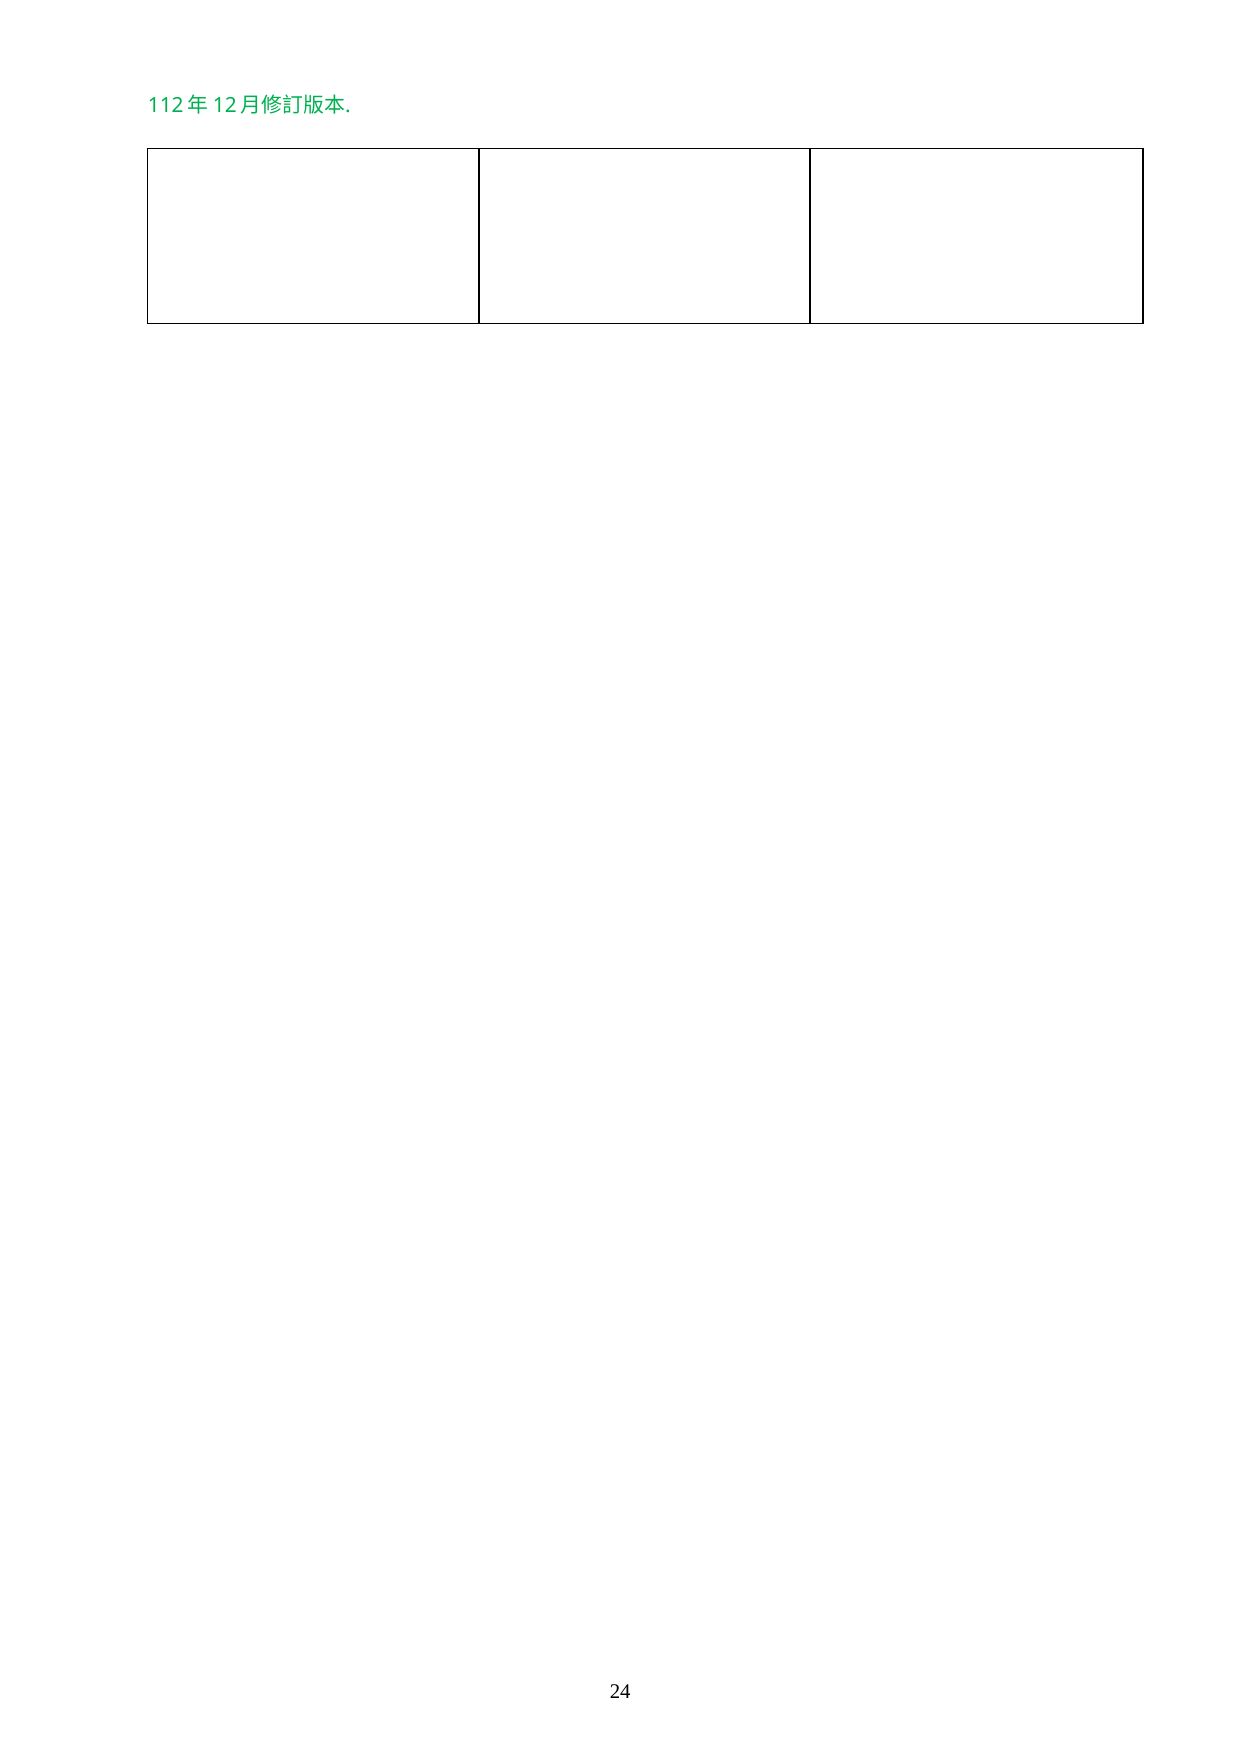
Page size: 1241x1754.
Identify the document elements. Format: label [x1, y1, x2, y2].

table_cell [480, 149, 809, 322]
table_cell [811, 149, 1142, 322]
table_cell [148, 149, 478, 322]
